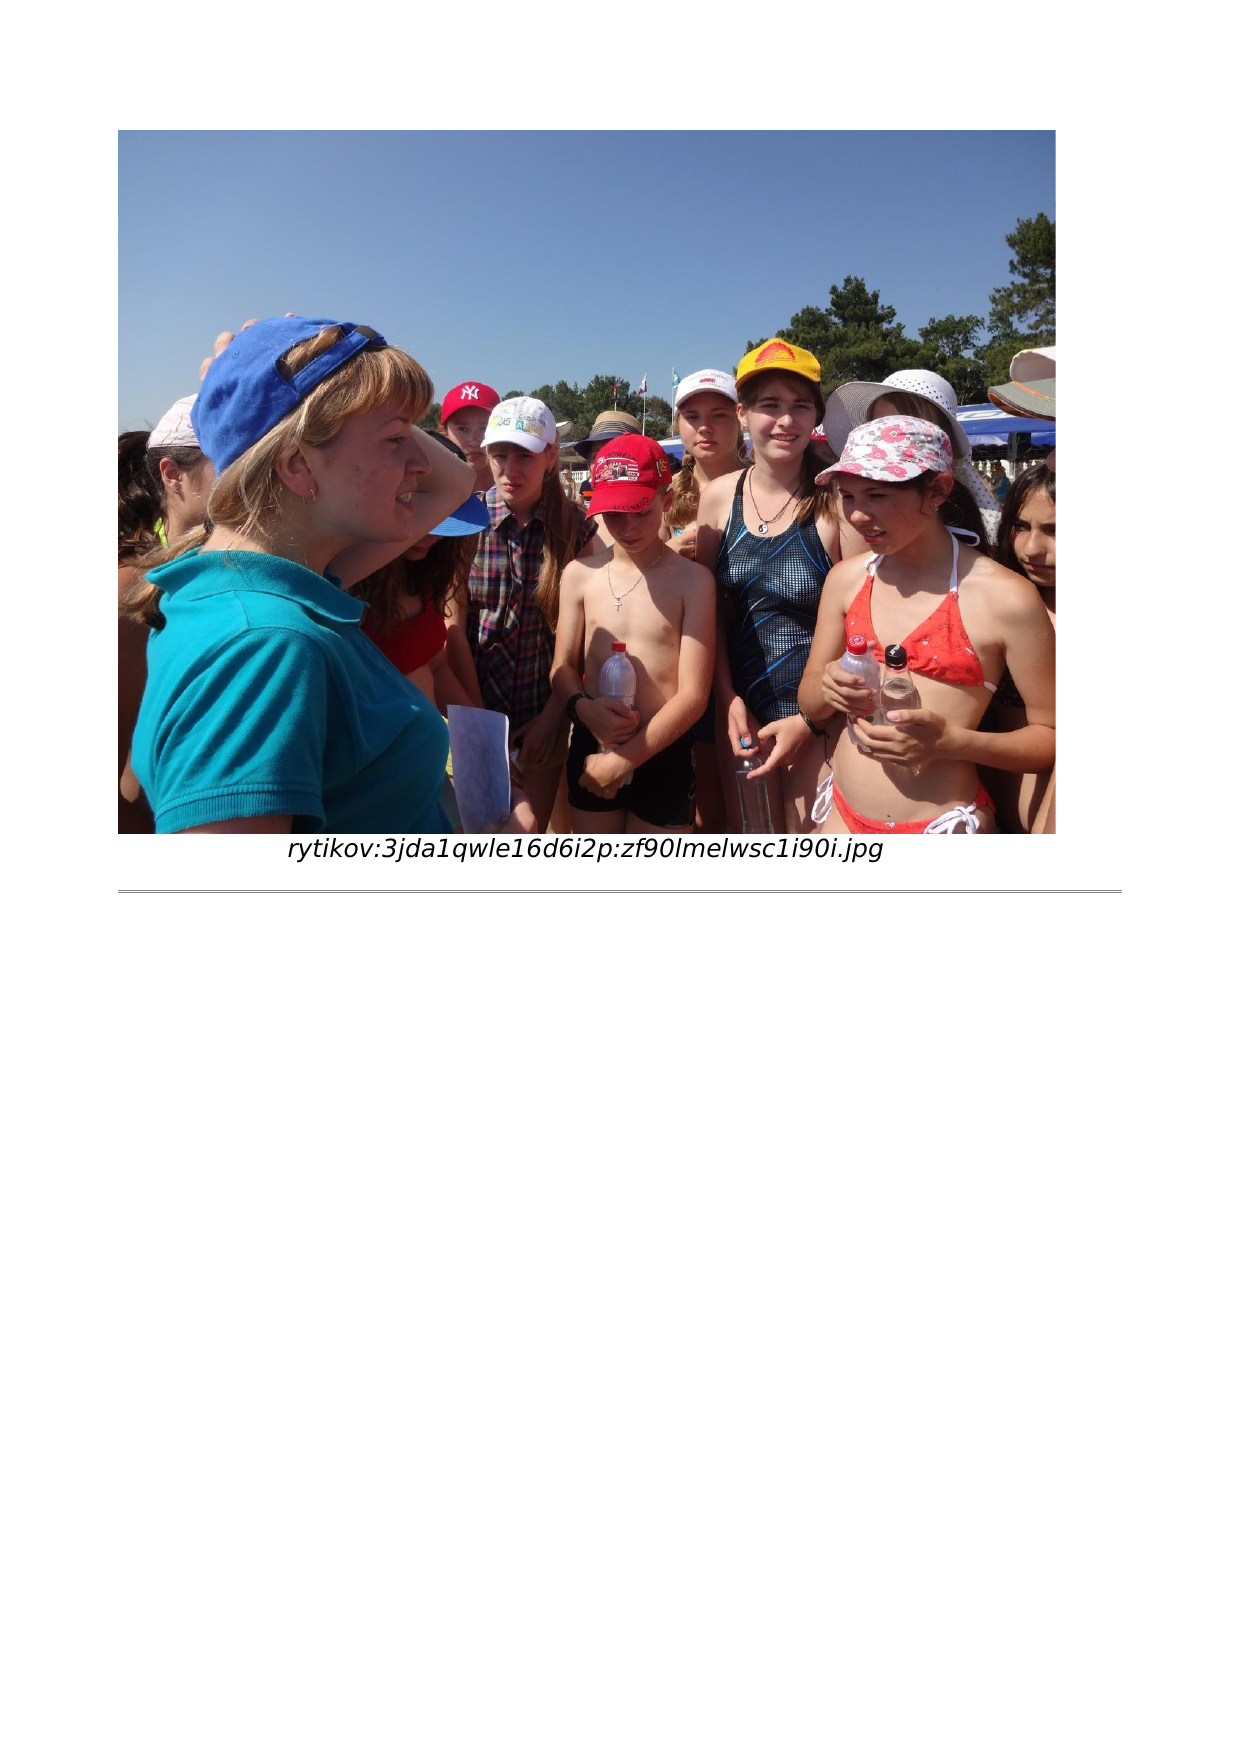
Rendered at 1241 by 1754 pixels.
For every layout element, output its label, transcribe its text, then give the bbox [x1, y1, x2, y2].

text rytikov:3jda1qwle16d6i2p:zf90lmelwsc1i90i.jpg [118, 834, 1056, 863]
picture [118, 130, 1056, 834]
